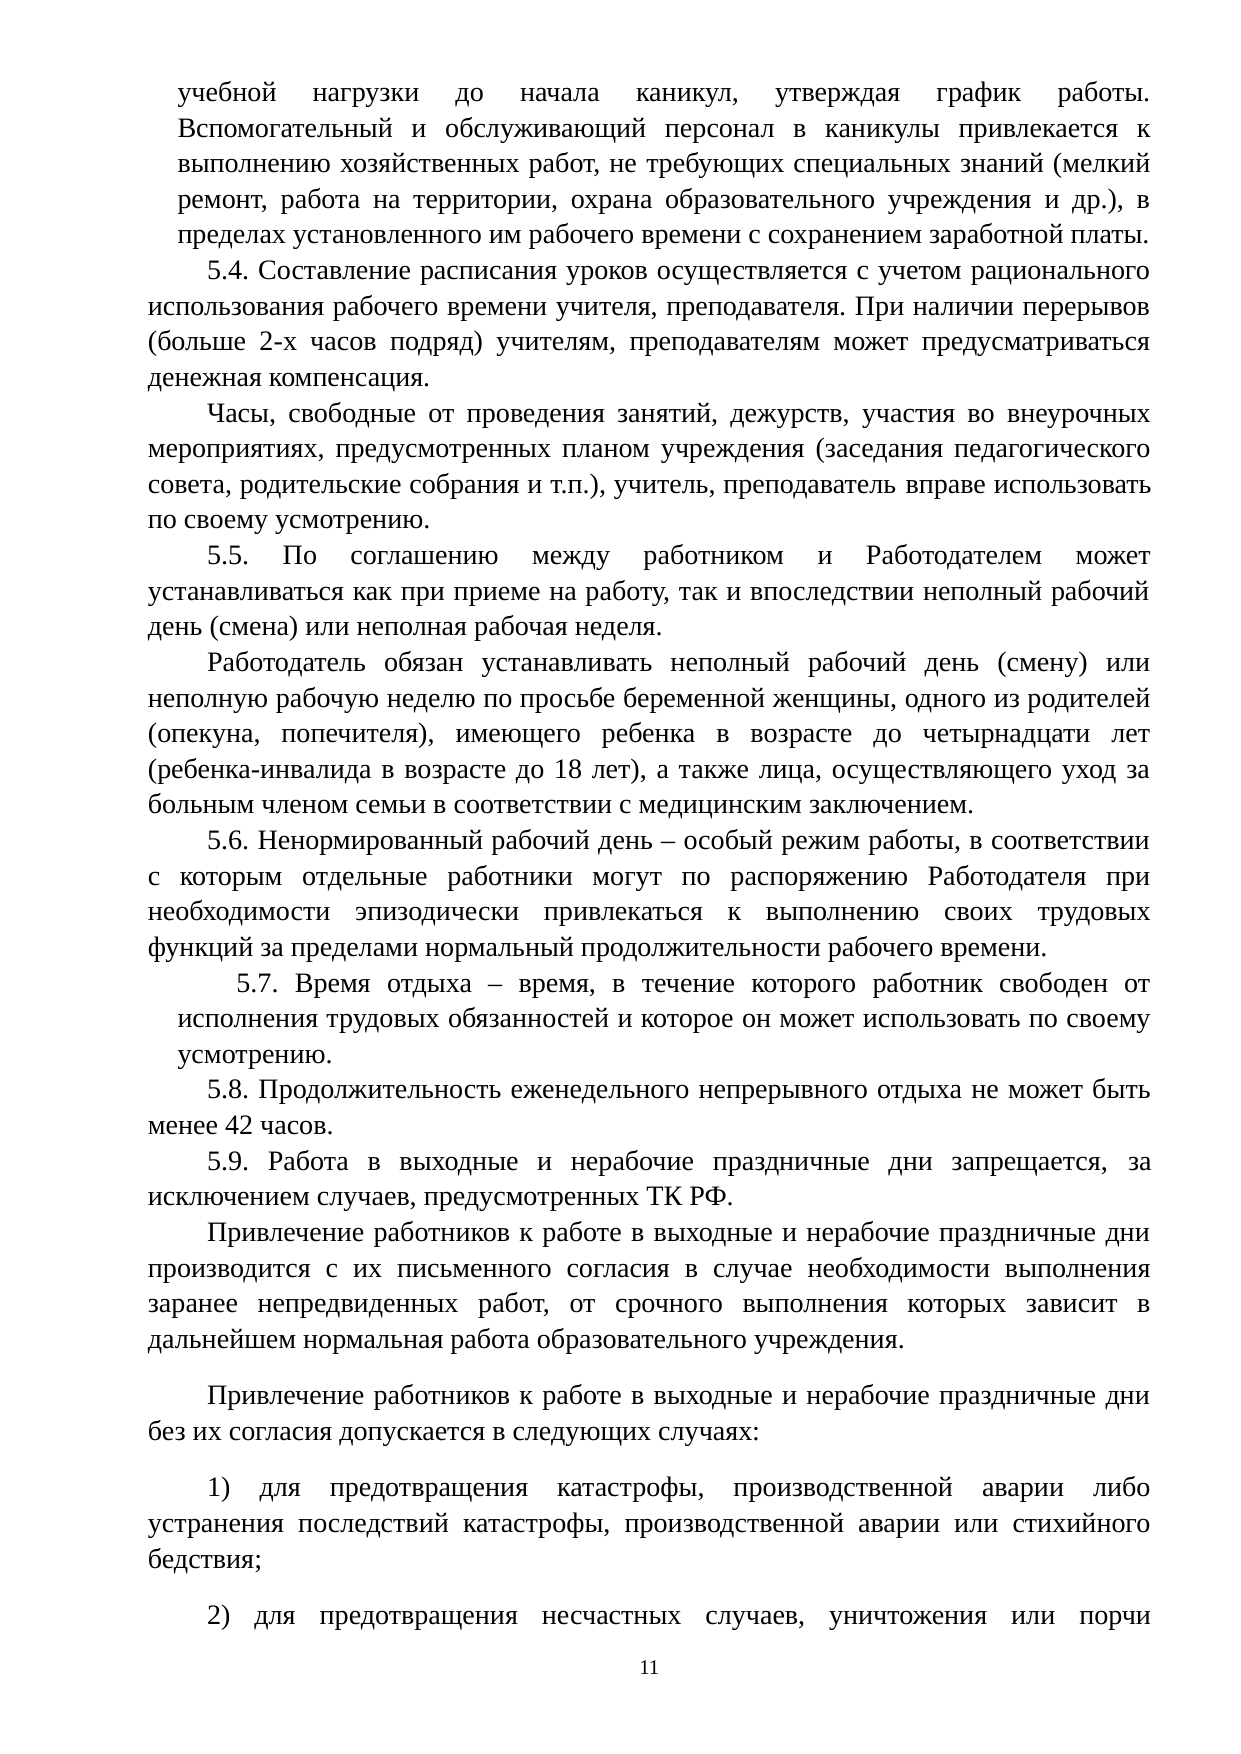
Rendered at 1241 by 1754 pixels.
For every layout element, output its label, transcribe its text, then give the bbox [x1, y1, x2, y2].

text 5.9. Работа в выходные и нерабочие праздничные дни запрещается, за исключением случаев, предусмотренных ТК РФ. [148, 1144, 1152, 1212]
text Привлечение работников к работе в выходные и нерабочие праздничные дни производится с их письменного согласия в случае необходимости выполнения заранее непредвиденных работ, от срочного выполнения которых зависит в дальнейшем нормальная работа образовательного учреждения. [148, 1215, 1152, 1354]
text учебной нагрузки до начала каникул, утверждая график работы. Вспомогательный и обслуживающий персонал в каникулы привлекается к выполнению хозяйственных работ, не требующих специальных знаний (мелкий ремонт, работа на территории, охрана образовательного учреждения и др.), в пределах установленного им рабочего времени с сохранением заработной платы. [177, 75, 1152, 250]
text 5.5. По соглашению между работником и Работодателем может устанавливаться как при приеме на работу, так и впоследствии неполный рабочий день (смена) или неполная рабочая неделя. [148, 538, 1152, 642]
text 5.8. Продолжительность еженедельного непрерывного отдыха не может быть менее 42 часов. [148, 1072, 1152, 1141]
text Часы, свободные от проведения занятий, дежурств, участия во внеурочных мероприятиях, предусмотренных планом учреждения (заседания педагогического совета, родительские собрания и т.п.), учитель, преподаватель вправе использовать по своему усмотрению. [148, 396, 1152, 535]
text 5.4. Составление расписания уроков осуществляется с учетом рационального использования рабочего времени учителя, преподавателя. При наличии перерывов (больше 2-х часов подряд) учителям, преподавателям может предусматриваться денежная компенсация. [148, 253, 1152, 392]
text Привлечение работников к работе в выходные и нерабочие праздничные дни без их согласия допускается в следующих случаях: [148, 1378, 1152, 1446]
text 5.6. Ненормированный рабочий день – особый режим работы, в соответствии с которым отдельные работники могут по распоряжению Работодателя при необходимости эпизодически привлекаться к выполнению своих трудовых функций за пределами нормальный продолжительности рабочего времени. [148, 823, 1152, 962]
text 2) для предотвращения несчастных случаев, уничтожения или порчи [148, 1598, 1152, 1631]
text 1) для предотвращения катастрофы, производственной аварии либо устранения последствий катастрофы, производственной аварии или стихийного бедствия; [148, 1470, 1152, 1574]
text 5.7. Время отдыха – время, в течение которого работник свободен от исполнения трудовых обязанностей и которое он может использовать по своему усмотрению. [177, 966, 1152, 1069]
text Работодатель обязан устанавливать неполный рабочий день (смену) или неполную рабочую неделю по просьбе беременной женщины, одного из родителей (опекуна, попечителя), имеющего ребенка в возрасте до четырнадцати лет (ребенка-инвалида в возрасте до 18 лет), а также лица, осуществляющего уход за больным членом семьи в соответствии с медицинским заключением. [148, 645, 1152, 820]
